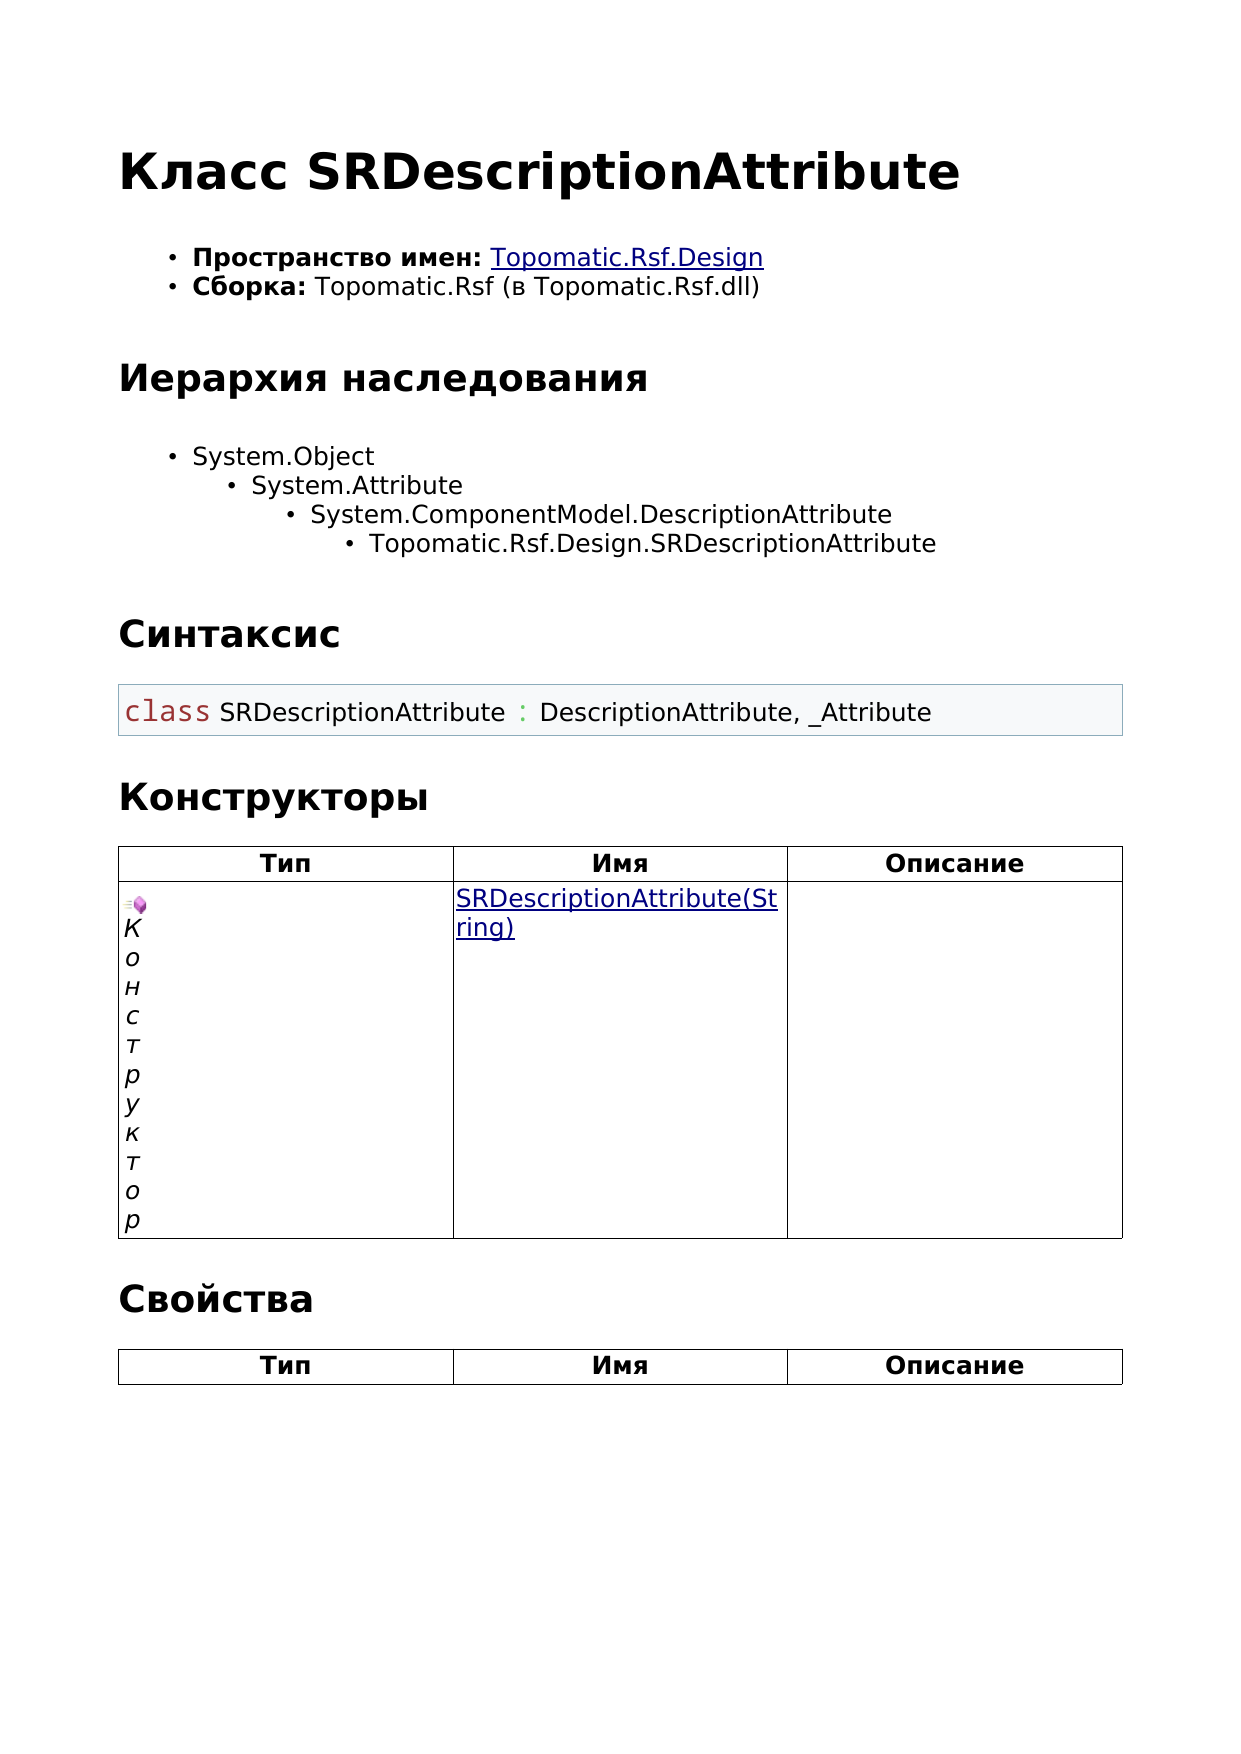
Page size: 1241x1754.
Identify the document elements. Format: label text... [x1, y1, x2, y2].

table_header class SRDescriptionAttribute : DescriptionAttribute, _Attribute [119, 685, 1122, 735]
table_cell SRDescriptionAttribute(String) [454, 882, 787, 1238]
subtitle Конструкторы [118, 775, 1122, 819]
table_header Описание [788, 847, 1122, 881]
subtitle Класс SRDescriptionAttribute [118, 143, 1122, 201]
table_header Тип [119, 847, 453, 881]
table_header Описание [788, 1350, 1122, 1384]
list Пространство имен: Topomatic.Rsf.Design [177, 243, 1122, 272]
list Сборка: Topomatic.Rsf (в Topomatic.Rsf.dll) [177, 272, 1122, 302]
list System.Attribute [236, 471, 1122, 500]
table_header Имя [454, 1350, 787, 1384]
table_header Имя [454, 847, 787, 881]
subtitle Свойства [118, 1278, 1122, 1321]
table_header Тип [119, 1350, 453, 1384]
subtitle Синтаксис [118, 613, 1122, 657]
picture [121, 896, 147, 914]
table_cell [119, 882, 453, 1238]
table_cell [788, 882, 1122, 1238]
list Topomatic.Rsf.Design.SRDescriptionAttribute [354, 529, 1122, 558]
list System.Object [177, 442, 1122, 471]
list System.ComponentModel.DescriptionAttribute [295, 500, 1122, 529]
subtitle Иерархия наследования [118, 356, 1122, 400]
